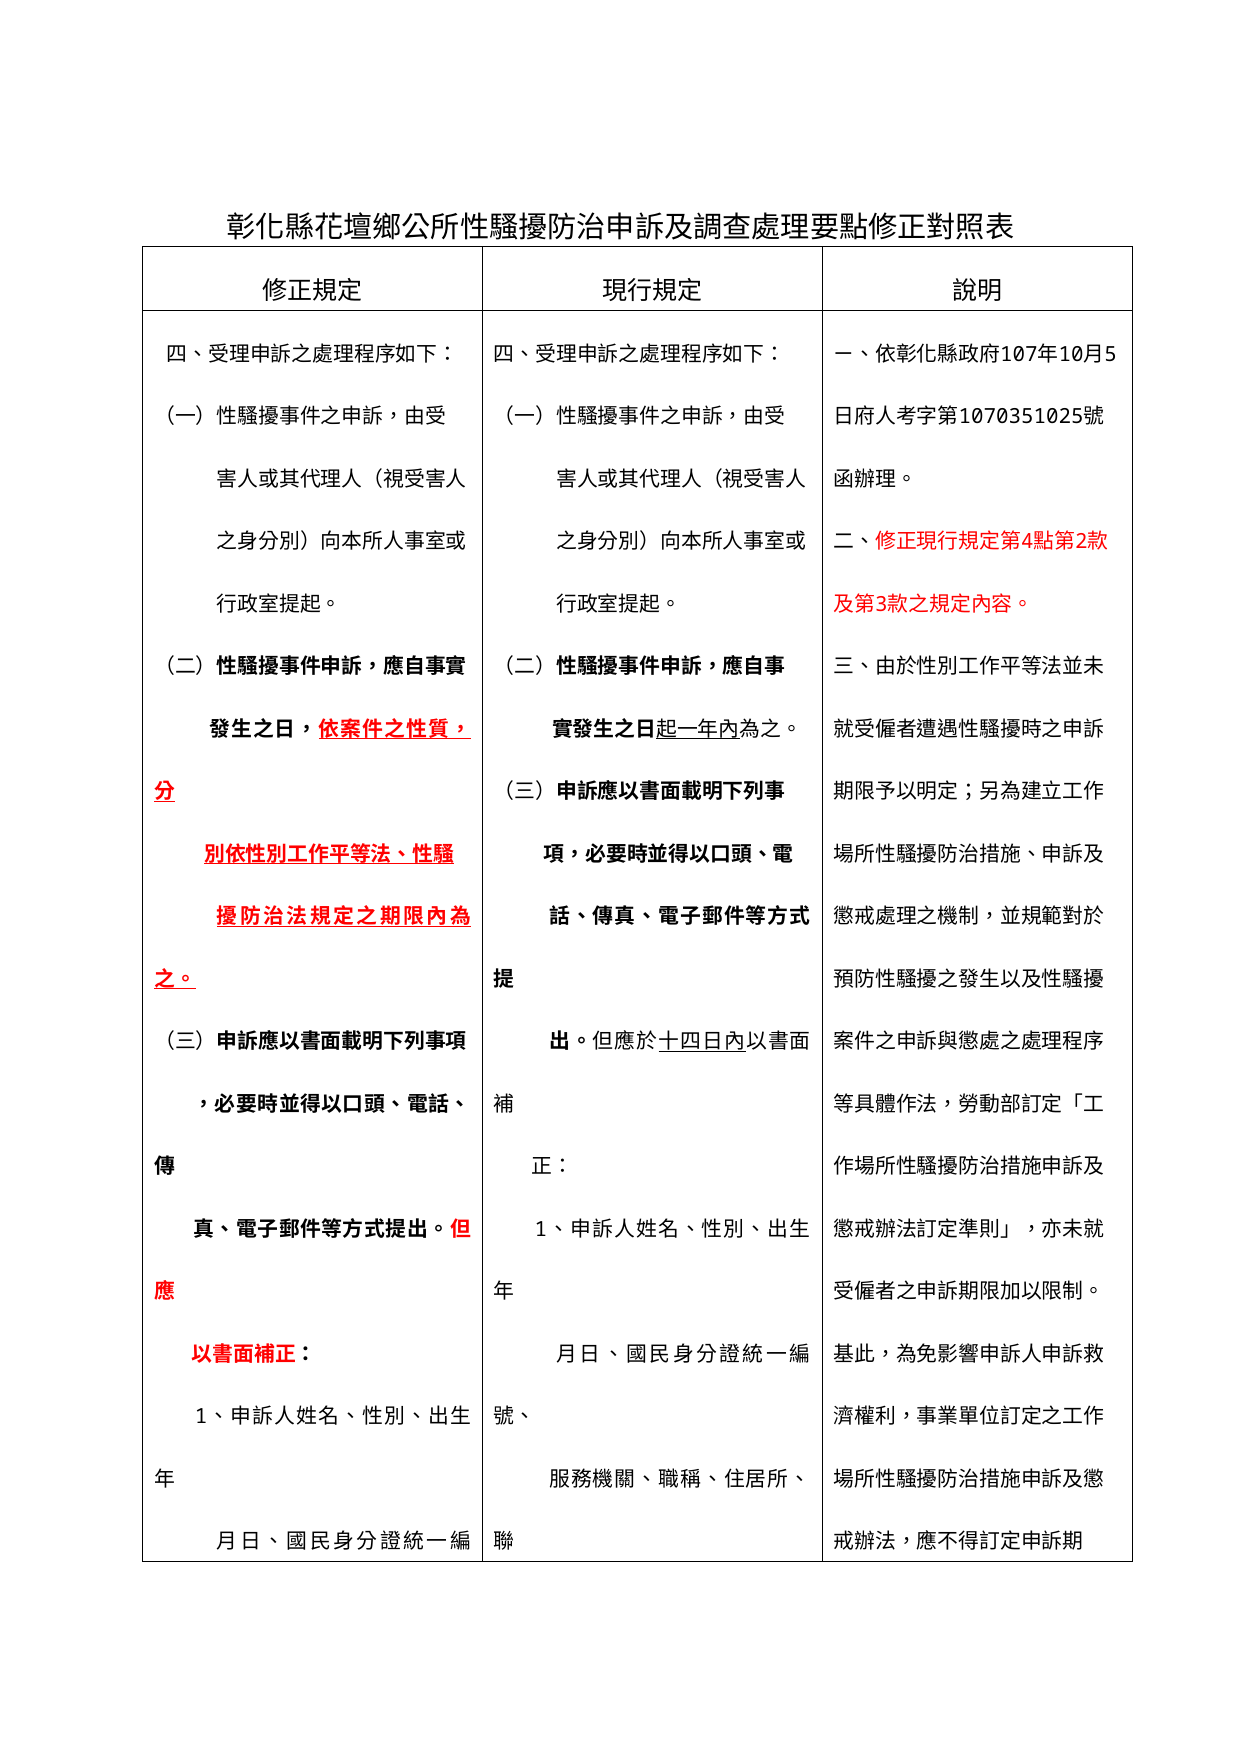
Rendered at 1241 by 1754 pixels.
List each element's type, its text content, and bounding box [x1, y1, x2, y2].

table_cell 四、受理申訴之處理程序如下： （一）性騷擾事件之申訴，由受 害人或其代理人（視受害人 之身分別）向本所人事室或 行政室提起。 （二）性騷擾事件申訴，應自事 實發生之日起一年內為之。 （三）申訴應以書面載明下列事 項，必要時並得以口頭、電 話、傳真、電子郵件等方式提 出。但應於十四日內以書面補 正： 1、申訴人姓名、性別、出生年 月日、國民身分證統一編號、 服務機關、職稱、住居所、聯 [483, 311, 822, 1561]
text 彰化縣花壇鄉公所性騷擾防治申訴及調查處理要點修正對照表 [187, 183, 1053, 246]
table_header 現行規定 [483, 247, 822, 309]
table_cell ㄧ、依彰化縣政府107年10月5日府人考字第1070351025號函辦理。 二、修正現行規定第4點第2款及第3款之規定內容。 三、由於性別工作平等法並未就受僱者遭遇性騷擾時之申訴期限予以明定；另為建立工作場所性騷擾防治措施、申訴及懲戒處理之機制，並規範對於預防性騷擾之發生以及性騷擾案件之申訴與懲處之處理程序等具體作法，勞動部訂定「工作場所性騷擾防治措施申訴及懲戒辦法訂定準則」，亦未就受僱者之申訴期限加以限制。基此，為免影響申訴人申訴救濟權利，事業單位訂定之工作場所性騷擾防治措施申訴及懲戒辦法，應不得訂定申訴期 [823, 311, 1132, 1561]
table_header 修正規定 [143, 247, 482, 309]
table_header 說明 [823, 247, 1132, 309]
table_cell 四、受理申訴之處理程序如下： （一）性騷擾事件之申訴，由受 害人或其代理人（視受害人 之身分別）向本所人事室或 行政室提起。 （二）性騷擾事件申訴，應自事實 發生之日，依案件之性質，分 別依性別工作平等法、性騷 擾防治法規定之期限內為之。 （三）申訴應以書面載明下列事項 ，必要時並得以口頭、電話、傳 真、電子郵件等方式提出。但應 以書面補正： 1、申訴人姓名、性別、出生年 月日、國民身分證統一編 [143, 311, 482, 1561]
